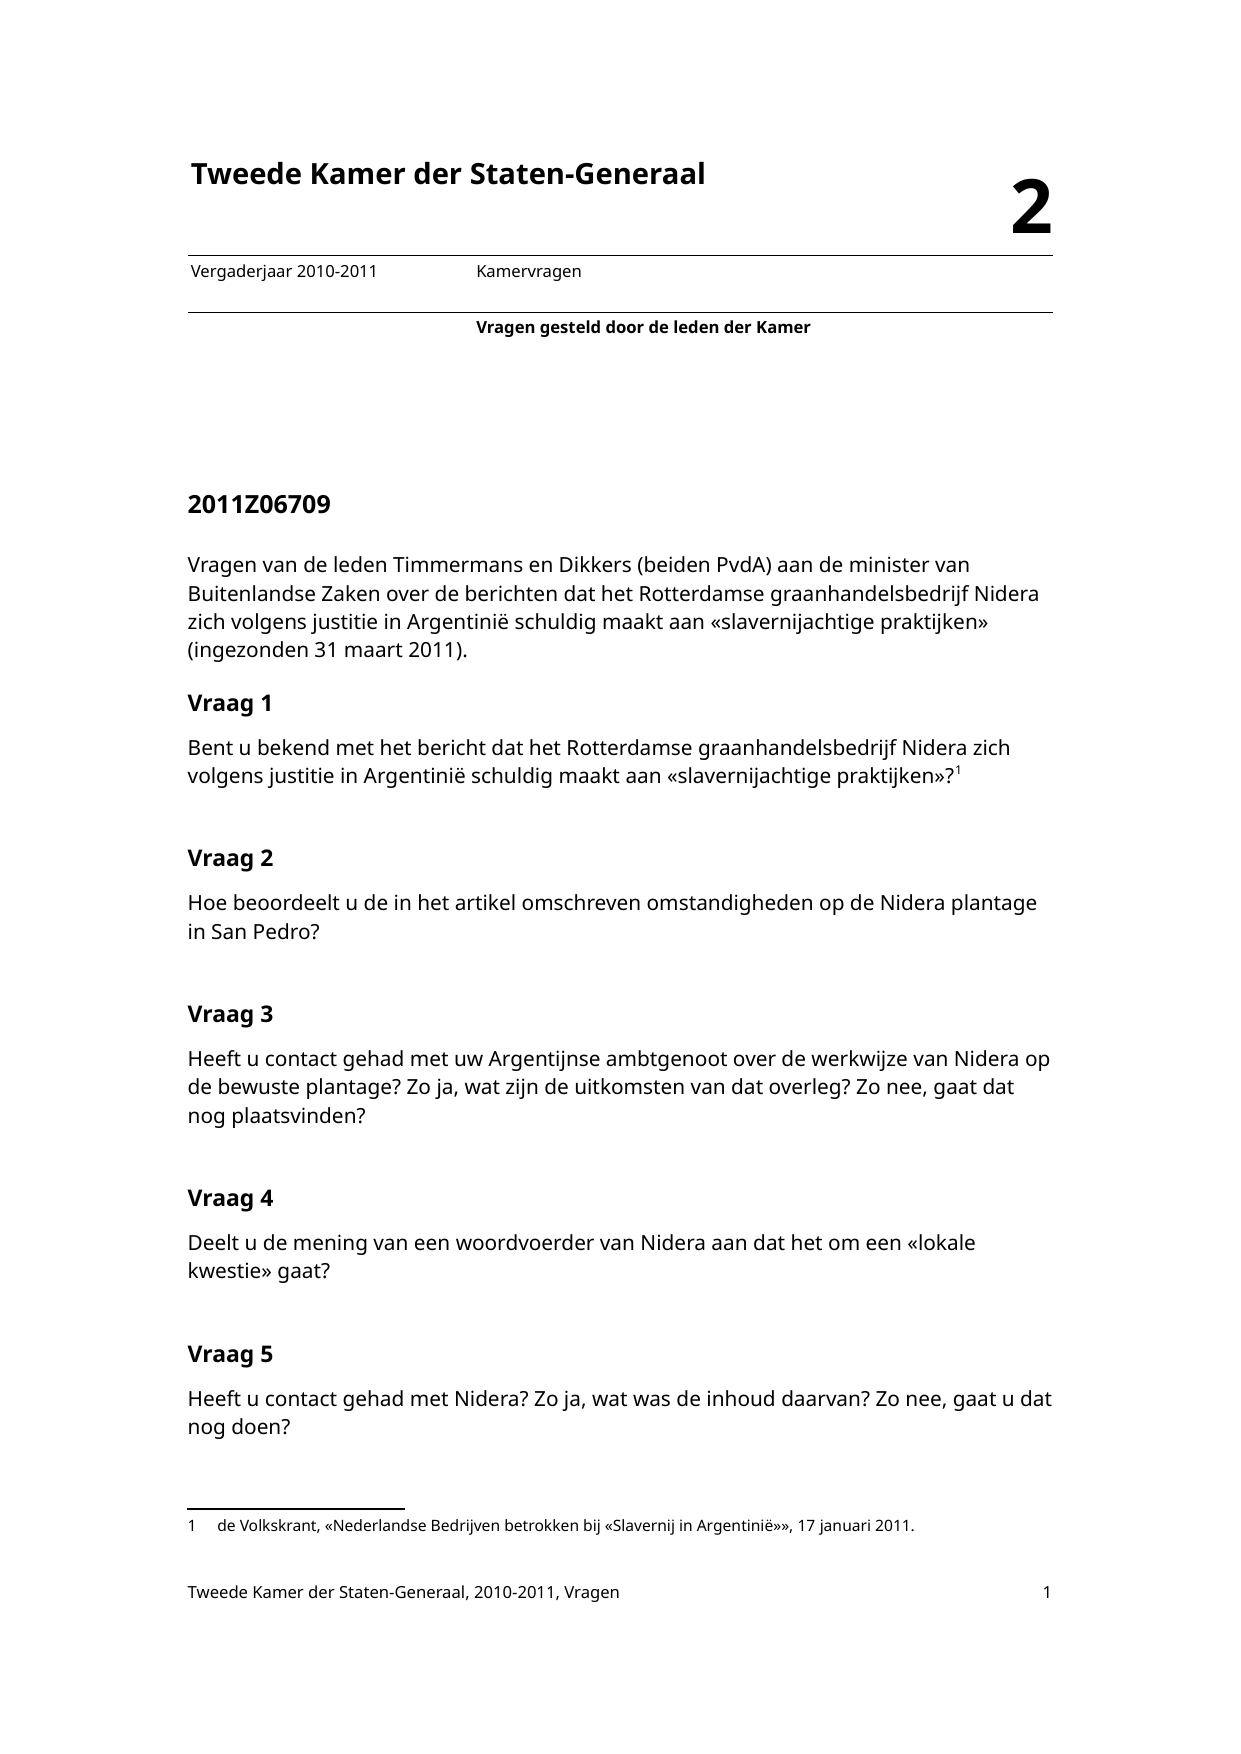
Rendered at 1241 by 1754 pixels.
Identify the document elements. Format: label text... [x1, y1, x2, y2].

table_cell Vergaderjaar 2010-2011 [188, 256, 473, 312]
text de Volkskrant, «Nederlandse Bedrijven betrokken bij «Slavernij in Argentinië»», 17 januari 2011. [187, 1479, 1053, 1536]
subtitle Vraag 3 [187, 998, 1053, 1029]
text Vragen van de leden Timmermans en Dikkers (beiden PvdA) aan de minister van Buitenlandse Zaken over de berichten dat het Rotterdamse graanhandelsbedrijf Nidera zich volgens justitie in Argentinië schuldig maakt aan «slavernijachtige praktijken» (ingezonden 31 maart 2011). [187, 550, 1053, 664]
table_header 2 [880, 150, 1053, 255]
text Heeft u contact gehad met uw Argentijnse ambtgenoot over de werkwijze van Nidera op de bewuste plantage? Zo ja, wat zijn de uitkomsten van dat overleg? Zo nee, gaat dat nog plaatsvinden? [187, 1044, 1053, 1129]
text Deelt u de mening van een woordvoerder van Nidera aan dat het om een «lokale kwestie» gaat? [187, 1228, 1053, 1285]
text Bent u bekend met het bericht dat het Rotterdamse graanhandelsbedrijf Nidera zich volgens justitie in Argentinië schuldig maakt aan «slavernijachtige praktijken»? [187, 733, 1053, 790]
table_cell Vragen gesteld door de leden der Kamer [473, 313, 1053, 339]
table_cell [188, 313, 473, 339]
table_header Tweede Kamer der Staten-Generaal [188, 150, 879, 255]
text 2011Z06709 [187, 487, 1053, 521]
text Heeft u contact gehad met Nidera? Zo ja, wat was de inhoud daarvan? Zo nee, gaat u dat nog doen? [187, 1384, 1053, 1441]
subtitle Vraag 5 [187, 1337, 1053, 1369]
table_cell Kamervragen [473, 256, 1053, 312]
subtitle Vraag 2 [187, 842, 1053, 873]
subtitle Vraag 4 [187, 1182, 1053, 1213]
text Hoe beoordeelt u de in het artikel omschreven omstandigheden op de Nidera plantage in San Pedro? [187, 888, 1053, 945]
subtitle Vraag 1 [187, 687, 1053, 718]
